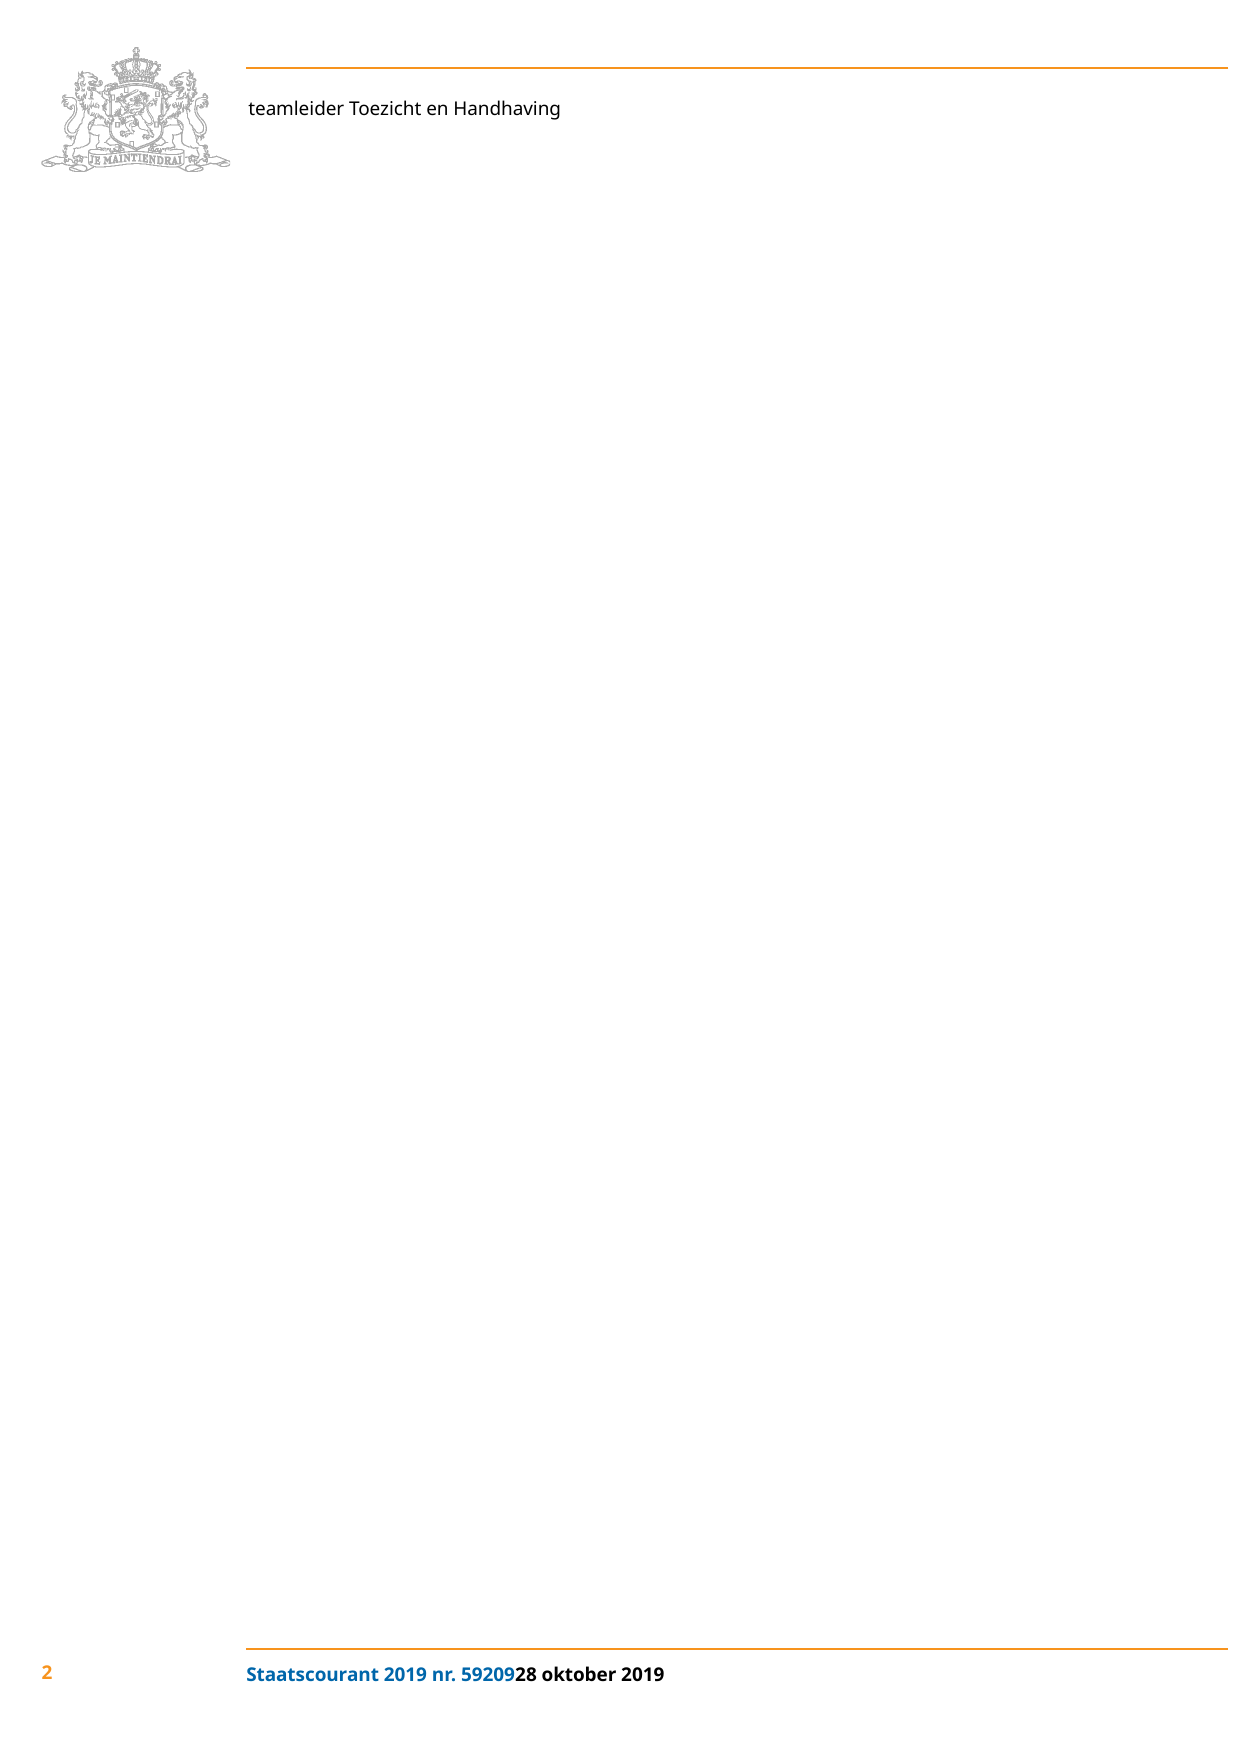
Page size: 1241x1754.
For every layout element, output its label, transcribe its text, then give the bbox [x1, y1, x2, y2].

picture [41, 47, 231, 172]
text teamleider Toezicht en Handhaving [248, 95, 1152, 121]
